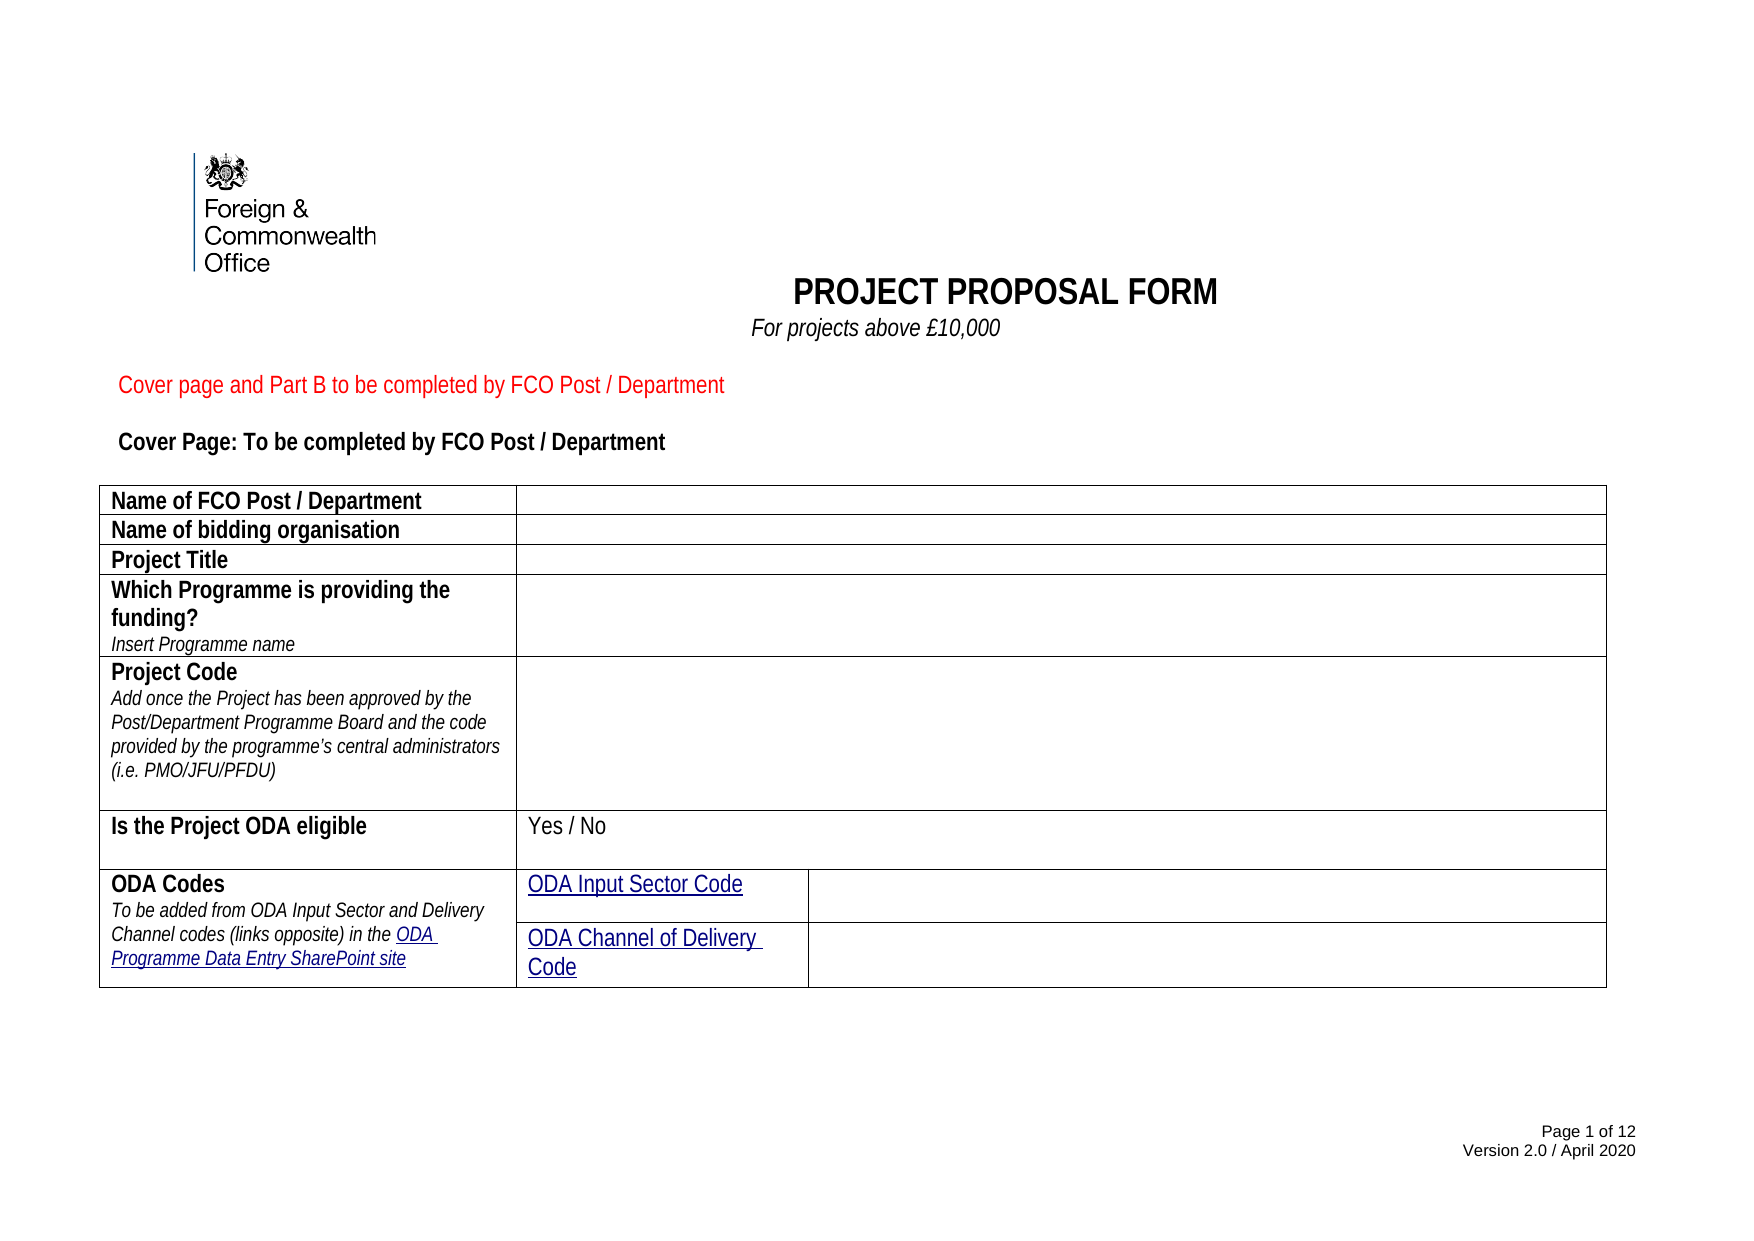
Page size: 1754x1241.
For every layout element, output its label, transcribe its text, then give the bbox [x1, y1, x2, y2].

table_cell ODA Input Sector Code [517, 870, 808, 922]
table_cell Yes / No [517, 811, 1606, 868]
table_cell Name of bidding organisation [100, 515, 516, 544]
table_cell [809, 870, 1606, 922]
table_cell [517, 657, 1606, 810]
table_cell [517, 515, 1606, 544]
table_header [517, 486, 1606, 514]
table_cell [809, 923, 1606, 987]
text Cover Page: To be completed by FCO Post / Department [118, 427, 1636, 456]
table_cell Project Code Add once the Project has been approved by the Post/Department Programme Board and the code provided by the programme’s central administrators (i.e. PMO/JFU/PFDU) [100, 657, 516, 810]
table_cell [517, 545, 1606, 574]
table_cell Project Title [100, 545, 516, 574]
table_cell [517, 575, 1606, 656]
table_cell Which Programme is providing the funding? Insert Programme name [100, 575, 516, 656]
table_cell ODA Channel of Delivery Code [517, 923, 808, 987]
table_header Name of FCO Post / Department [100, 486, 516, 514]
table_cell Is the Project ODA eligible [100, 811, 516, 868]
text Cover page and Part B to be completed by FCO Post / Department [118, 370, 1636, 399]
text PROJECT PROPOSAL FORM [118, 270, 1636, 313]
text For projects above £10,000 [118, 313, 1636, 341]
table_cell ODA Codes To be added from ODA Input Sector and Delivery Channel codes (links opposite) in the ODA Programme Data Entry SharePoint site [100, 870, 516, 987]
